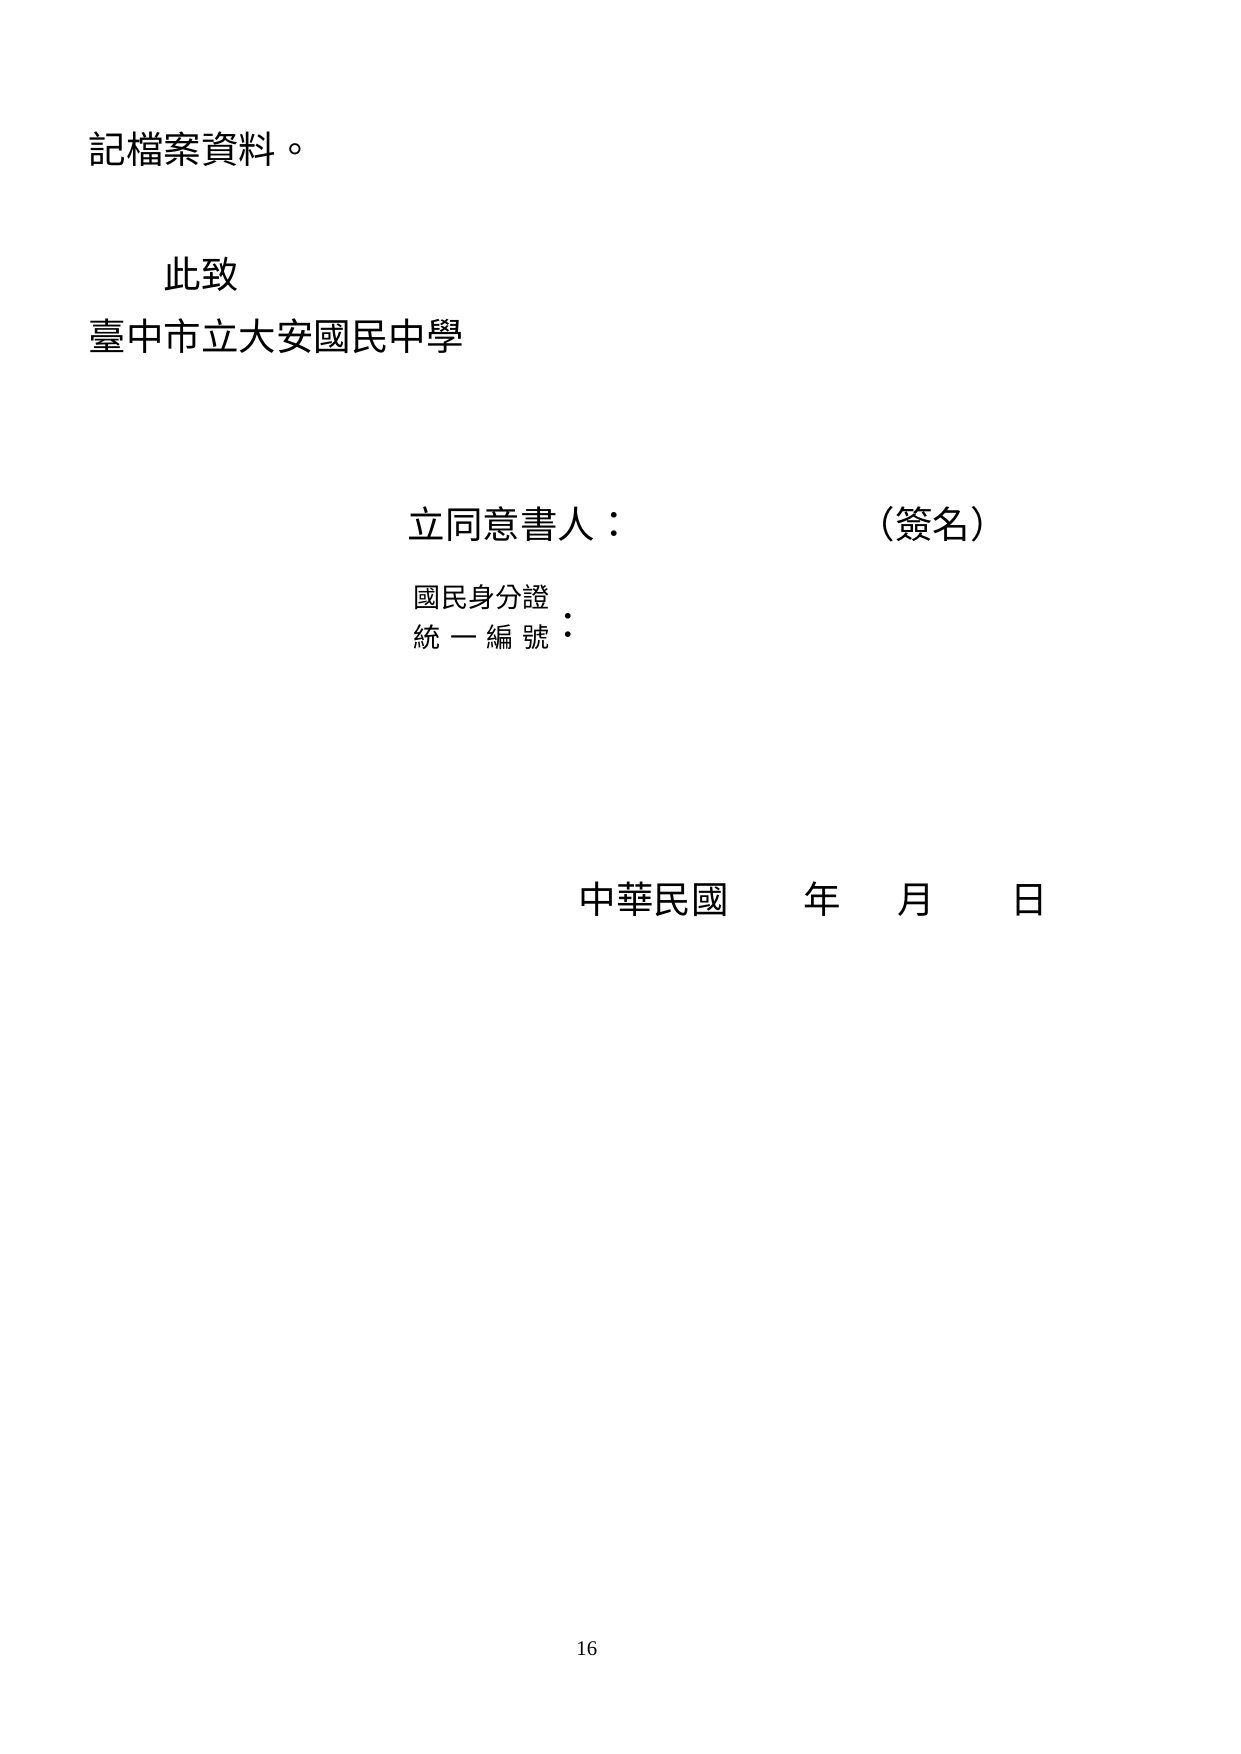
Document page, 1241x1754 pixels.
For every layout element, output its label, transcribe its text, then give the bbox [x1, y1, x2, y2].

text 本人（ ， 年 月 日生，國民身分證統一編號： ）為應徵大安國民中學113學年度教學支援工作人員甄選所需，同意 貴校申請查閱本人有無性侵害犯罪登記檔案資料。 [89, 105, 1122, 168]
text 立同意書人： （簽名） [89, 480, 1122, 543]
text 中華民國 年 月 日 [89, 855, 1047, 918]
text 國民身分證統一編號： [89, 543, 1122, 668]
text 此致 [89, 230, 1122, 293]
text 臺中市立大安國民中學 [89, 293, 1122, 355]
